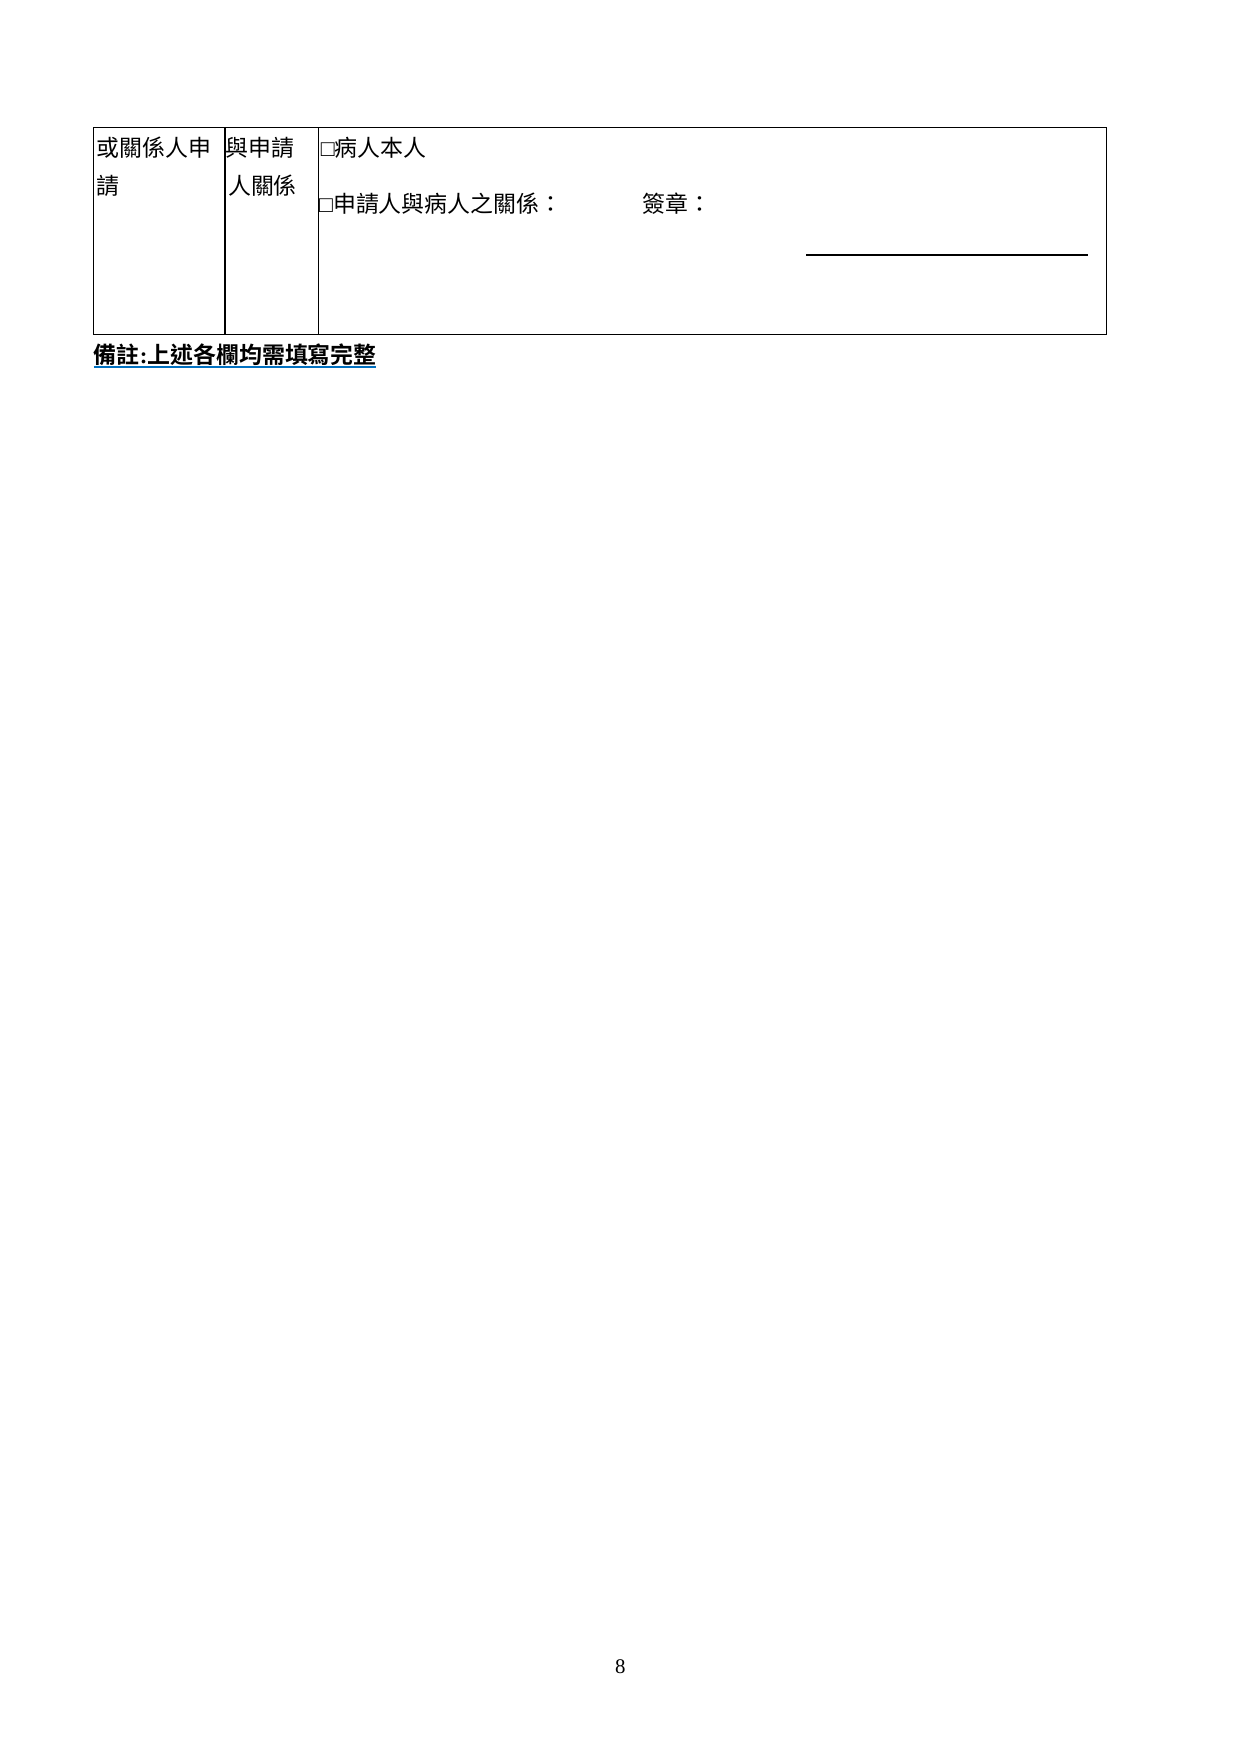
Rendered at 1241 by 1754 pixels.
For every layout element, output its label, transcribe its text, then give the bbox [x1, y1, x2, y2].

table_cell 與申請人關係 [226, 128, 318, 334]
table_cell □病人本人 □申請人與病人之關係： 簽章： [319, 128, 1106, 334]
table_cell 或關係人申請 [94, 128, 224, 334]
text 備註:上述各欄均需填寫完整 [94, 335, 1128, 373]
